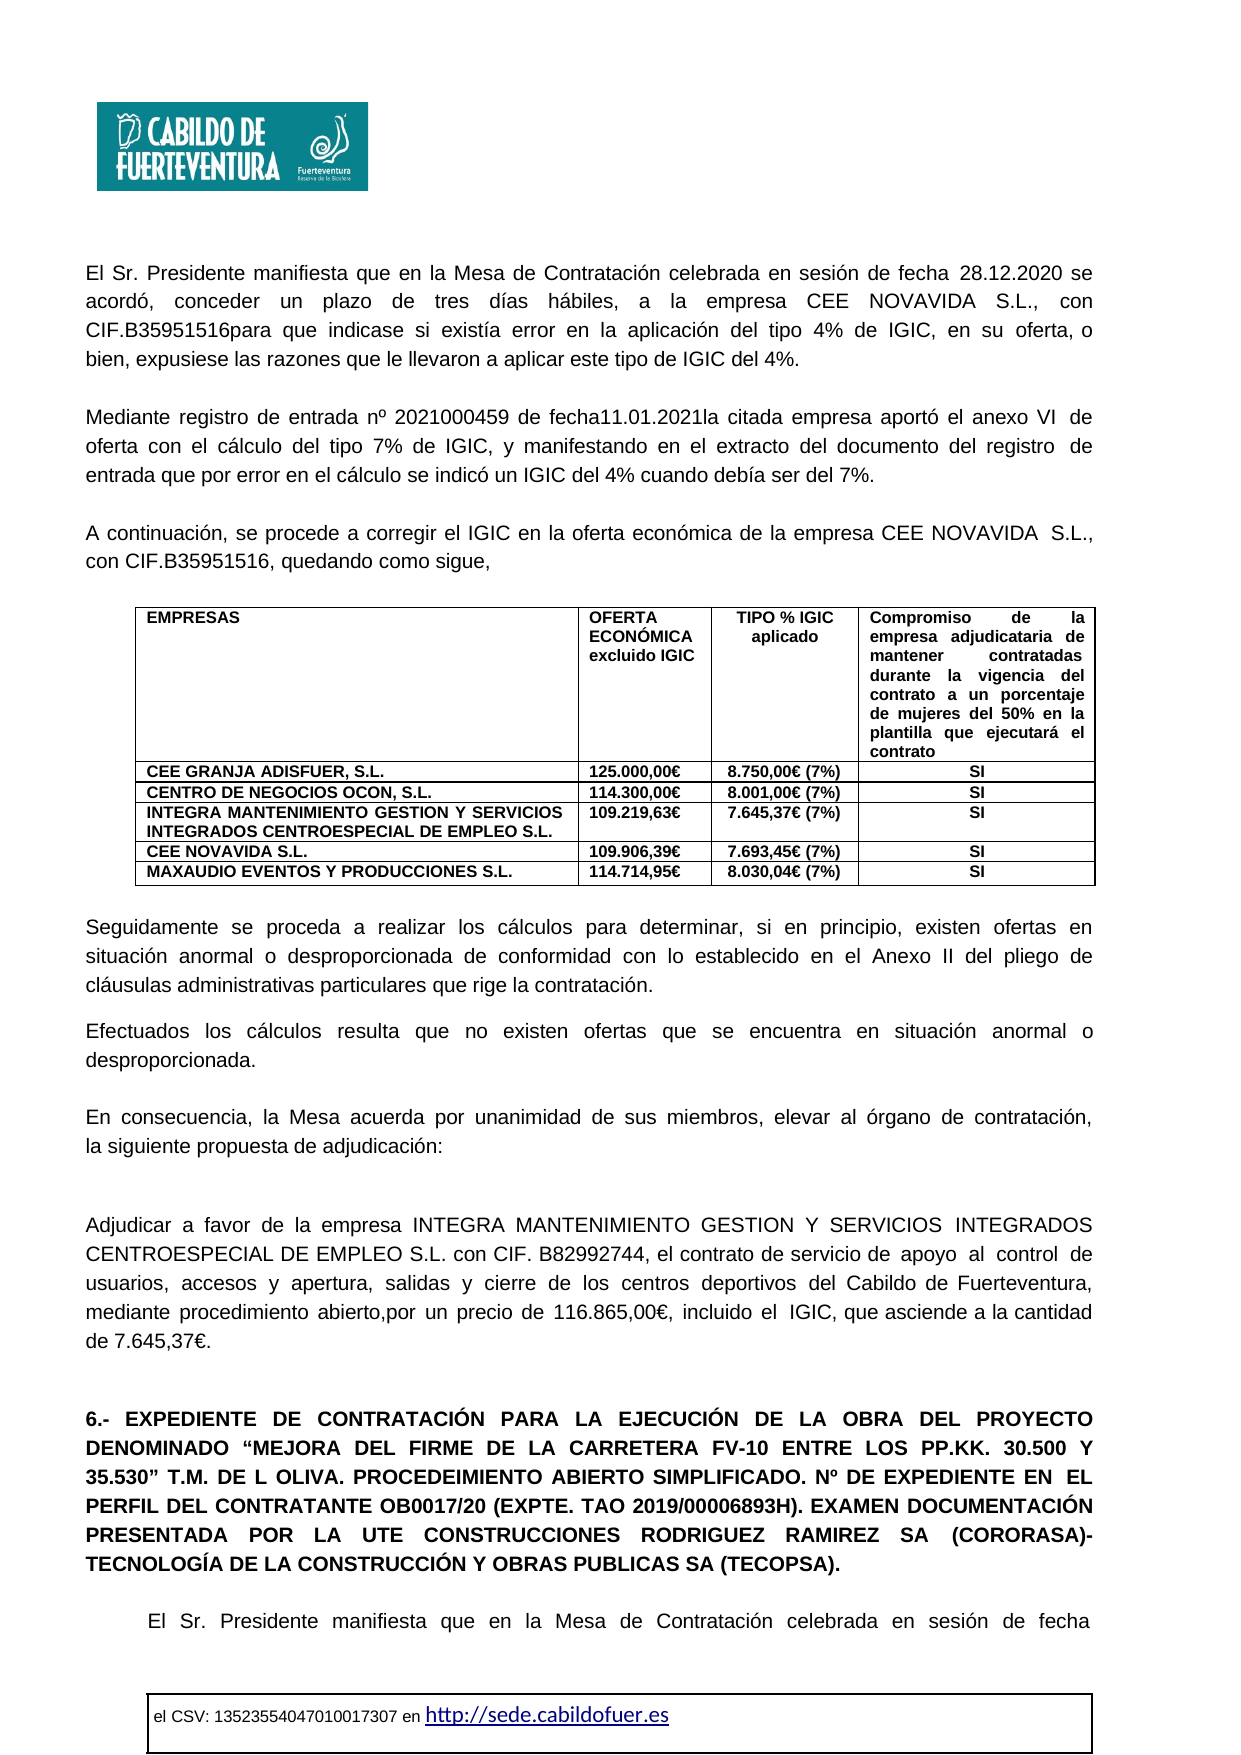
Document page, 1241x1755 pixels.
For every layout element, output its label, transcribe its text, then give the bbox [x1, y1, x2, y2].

text Efectuados los cálculos resulta que no existen ofertas que se encuentra en situación anormal o desproporcionada. [85, 1018, 1093, 1071]
table_cell SI [859, 762, 1094, 781]
table_header TIPO % IGIC aplicado [712, 608, 858, 761]
table_cell 125.000,00€ [579, 762, 711, 781]
table_cell 7.693,45€ (7%) [712, 842, 858, 861]
table_cell SI [859, 842, 1094, 861]
table_cell 7.645,37€ (7%) [712, 803, 858, 841]
table_cell 8.030,04€ (7%) [712, 862, 858, 885]
table_cell SI [859, 803, 1094, 841]
text Mediante registro de entrada nº 2021000459 de fecha11.01.2021la citada empresa aportó el anexo VI de oferta con el cálculo del tipo 7% de IGIC, y manifestando en el extracto del documento del registro de entrada que por error en el cálculo se indicó un IGIC del 4% cuando debía ser del 7%. [85, 405, 1093, 487]
subtitle 6.- EXPEDIENTE DE CONTRATACIÓN PARA LA EJECUCIÓN DE LA OBRA DEL PROYECTO DENOMINADO “MEJORA DEL FIRME DE LA CARRETERA FV-10 ENTRE LOS PP.KK. 30.500 Y 35.530” T.M. DE L OLIVA. PROCEDEIMIENTO ABIERTO SIMPLIFICADO. Nº DE EXPEDIENTE EN EL PERFIL DEL CONTRATANTE OB0017/20 (EXPTE. TAO 2019/00006893H). EXAMEN DOCUMENTACIÓN PRESENTADA POR LA UTE CONSTRUCCIONES RODRIGUEZ RAMIREZ SA (CORORASA)-TECNOLOGÍA DE LA CONSTRUCCIÓN Y OBRAS PUBLICAS SA (TECOPSA). [85, 1407, 1093, 1576]
text El Sr. Presidente manifiesta que en la Mesa de Contratación celebrada en sesión de fecha 28.12.2020 se acordó, conceder un plazo de tres días hábiles, a la empresa CEE NOVAVIDA S.L., con CIF.B35951516para que indicase si existía error en la aplicación del tipo 4% de IGIC, en su oferta, o bien, expusiese las razones que le llevaron a aplicar este tipo de IGIC del 4%. [85, 260, 1093, 371]
table_header OFERTA ECONÓMICA excluido IGIC [579, 608, 711, 761]
table_cell 114.300,00€ [579, 783, 711, 802]
table_cell 8.001,00€ (7%) [712, 783, 858, 802]
table_cell INTEGRA MANTENIMIENTO GESTION Y SERVICIOS INTEGRADOS CENTROESPECIAL DE EMPLEO S.L. [136, 803, 578, 841]
table_cell SI [859, 862, 1094, 885]
text A continuación, se procede a corregir el IGIC en la oferta económica de la empresa CEE NOVAVIDA S.L., con CIF.B35951516, quedando como sigue, [85, 520, 1093, 573]
table_cell 109.219,63€ [579, 803, 711, 841]
table_header Compromiso de la empresa adjudicataria de mantener contratadas durante la vigencia del contrato a un porcentaje de mujeres del 50% en la plantilla que ejecutará el contrato [859, 608, 1094, 761]
table_cell CEE NOVAVIDA S.L. [136, 842, 578, 861]
table_cell CEE GRANJA ADISFUER, S.L. [136, 762, 578, 781]
table_cell SI [859, 783, 1094, 802]
text Adjudicar a favor de la empresa INTEGRA MANTENIMIENTO GESTION Y SERVICIOS INTEGRADOS CENTROESPECIAL DE EMPLEO S.L. con CIF. B82992744, el contrato de servicio de apoyo al control de usuarios, accesos y apertura, salidas y cierre de los centros deportivos del Cabildo de Fuerteventura, mediante procedimiento abierto,por un precio de 116.865,00€, incluido el IGIC, que asciende a la cantidad de 7.645,37€. [85, 1213, 1093, 1352]
table_cell 109.906,39€ [579, 842, 711, 861]
table_header EMPRESAS [136, 608, 578, 761]
text El Sr. Presidente manifiesta que en la Mesa de Contratación celebrada en sesión de fecha [147, 1609, 1107, 1633]
text En consecuencia, la Mesa acuerda por unanimidad de sus miembros, elevar al órgano de contratación, la siguiente propuesta de adjudicación: [85, 1105, 1093, 1158]
table_cell CENTRO DE NEGOCIOS OCON, S.L. [136, 783, 578, 802]
text Seguidamente se proceda a realizar los cálculos para determinar, si en principio, existen ofertas en situación anormal o desproporcionada de conformidad con lo establecido en el Anexo II del pliego de cláusulas administrativas particulares que rige la contratación. [85, 915, 1093, 997]
table_cell 114.714,95€ [579, 862, 711, 885]
table_cell 8.750,00€ (7%) [712, 762, 858, 781]
table_cell MAXAUDIO EVENTOS Y PRODUCCIONES S.L. [136, 862, 578, 885]
